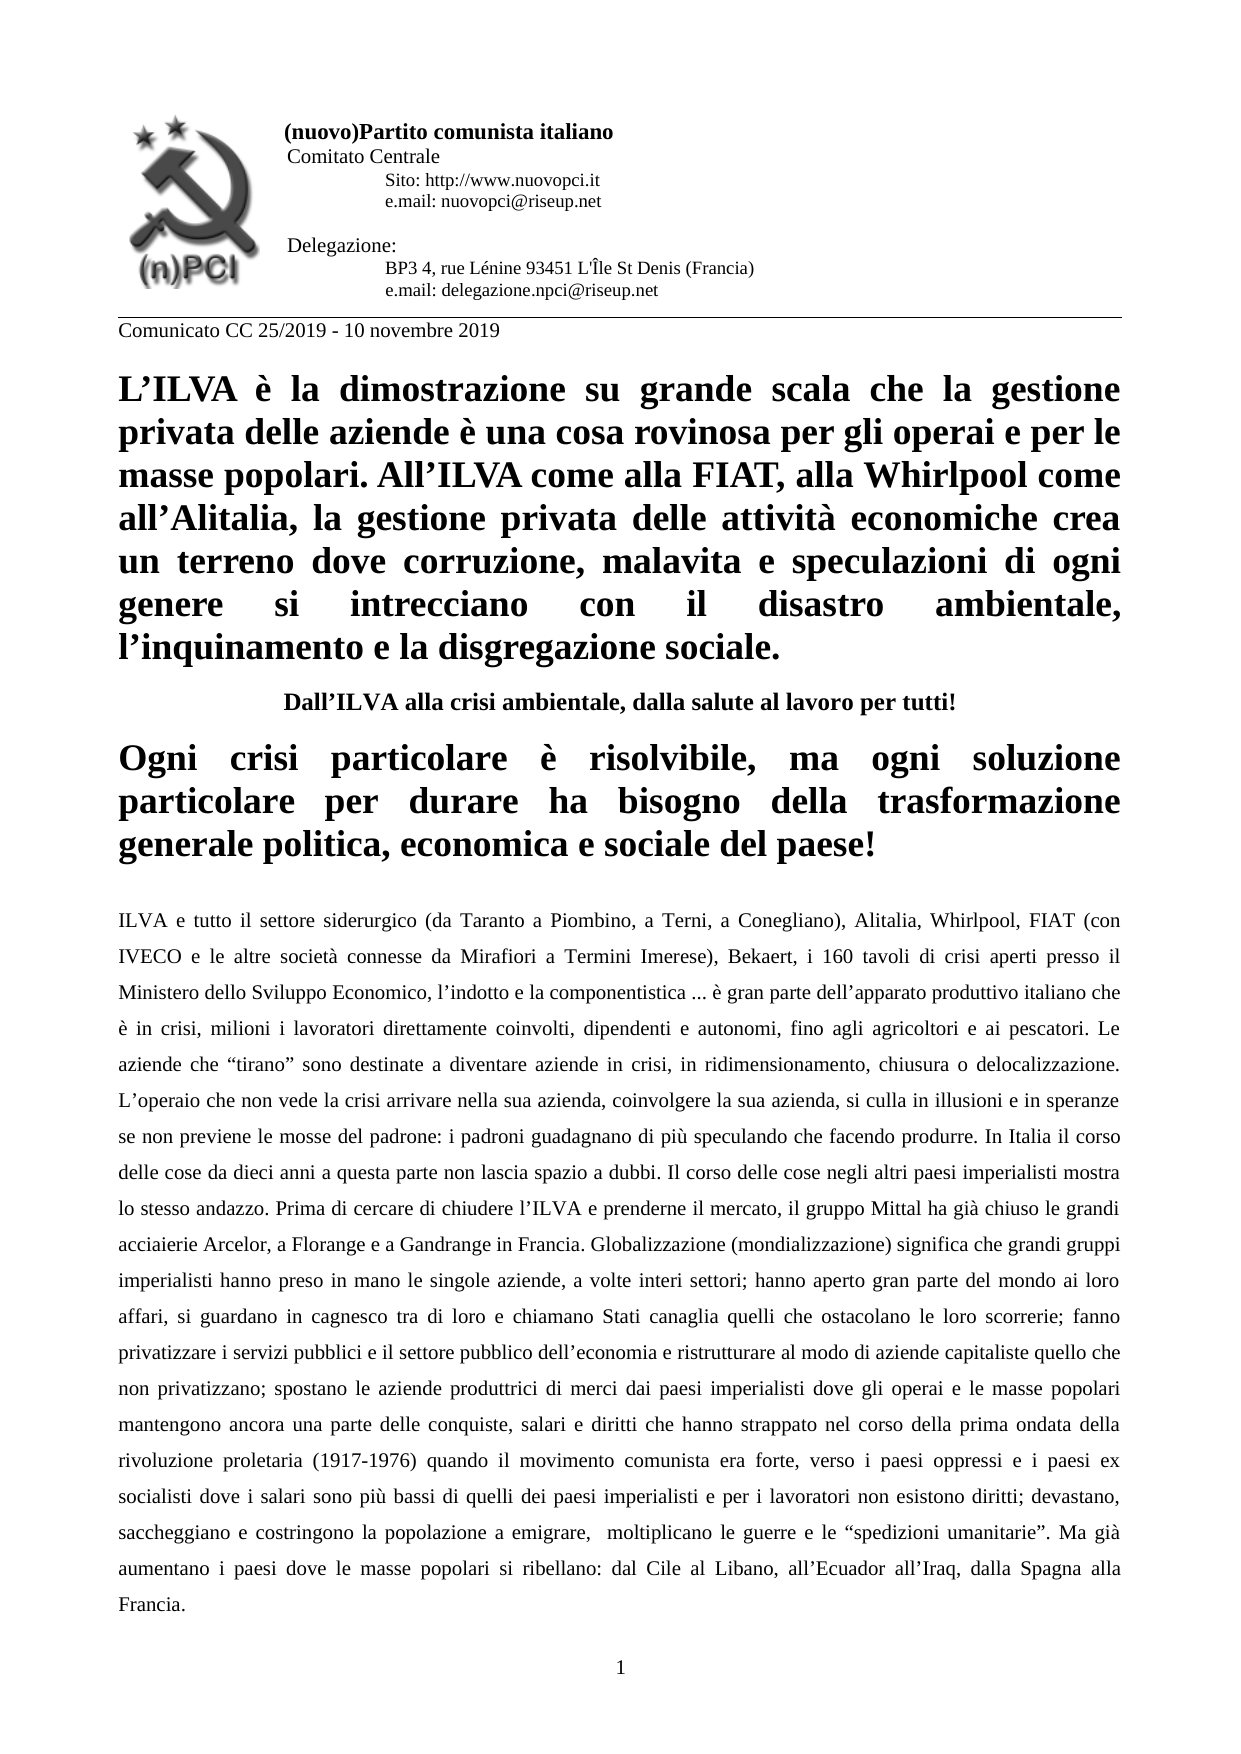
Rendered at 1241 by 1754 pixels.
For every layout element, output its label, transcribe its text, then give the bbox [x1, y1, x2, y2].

text e.mail: delegazione.npci@riseup.net [177, 279, 1122, 300]
text BP3 4, rue Lénine 93451 L'Île St Denis (Francia) [260, 257, 1122, 279]
text Ogni crisi particolare è risolvibile, ma ogni soluzione particolare per durare ha bisogno della trasformazione generale politica, economica e sociale del paese! [118, 735, 1122, 864]
text Dall’ILVA alla crisi ambientale, dalla salute al lavoro per tutti! [118, 687, 1122, 716]
picture [127, 111, 260, 289]
text Delegazione: [287, 233, 1122, 257]
text L’ILVA è la dimostrazione su grande scala che la gestione privata delle aziende è una cosa rovinosa per gli operai e per le masse popolari. All’ILVA come alla FIAT, alla Whirlpool come all’Alitalia, la gestione privata delle attività economiche crea un terreno dove corruzione, malavita e speculazioni di ogni genere si intrecciano con il disastro ambientale, l’inquinamento e la disgregazione sociale. [118, 366, 1122, 668]
text Sito: http://www.nuovopci.it [260, 168, 1122, 190]
text ILVA e tutto il settore siderurgico (da Taranto a Piombino, a Terni, a Conegliano), Alitalia, Whirlpool, FIAT (con IVECO e le altre società connesse da Mirafiori a Termini Imerese), Bekaert, i 160 tavoli di crisi aperti presso il Ministero dello Sviluppo Economico, l’indotto e la componentistica ... è gran parte dell’apparato produttivo italiano che è in crisi, milioni i lavoratori direttamente coinvolti, dipendenti e autonomi, fino agli agricoltori e ai pescatori. Le aziende che “tirano” sono destinate a diventare aziende in crisi, in ridimensionamento, chiusura o delocalizzazione. L’operaio che non vede la crisi arrivare nella sua azienda, coinvolgere la sua azienda, si culla in illusioni e in speranze se non previene le mosse del padrone: i padroni guadagnano di più speculando che facendo produrre. In Italia il corso delle cose da dieci anni a questa parte non lascia spazio a dubbi. Il corso delle cose negli altri paesi imperialisti mostra lo stesso andazzo. Prima di cercare di chiudere l’ILVA e prenderne il mercato, il gruppo Mittal ha già chiuso le grandi acciaierie Arcelor, a Florange e a Gandrange in Francia. Globalizzazione (mondializzazione) significa che grandi gruppi imperialisti hanno preso in mano le singole aziende, a volte interi settori; hanno aperto gran parte del mondo ai loro affari, si guardano in cagnesco tra di loro e chiamano Stati canaglia quelli che ostacolano le loro scorrerie; fanno privatizzare i servizi pubblici e il settore pubblico dell’economia e ristrutturare al modo di aziende capitaliste quello che non privatizzano; spostano le aziende produttrici di merci dai paesi imperialisti dove gli operai e le masse popolari mantengono ancora una parte delle conquiste, salari e diritti che hanno strappato nel corso della prima ondata della rivoluzione proletaria (1917-1976) quando il movimento comunista era forte, verso i paesi oppressi e i paesi ex socialisti dove i salari sono più bassi di quelli dei paesi imperialisti e per i lavoratori non esistono diritti; devastano, saccheggiano e costringono la popolazione a emigrare, moltiplicano le guerre e le “spedizioni umanitarie”. Ma già aumentano i paesi dove le masse popolari si ribellano: dal Cile al Libano, all’Ecuador all’Iraq, dalla Spagna alla Francia. [118, 907, 1122, 1616]
text Comunicato CC 25/2019 - 10 novembre 2019 [118, 318, 1122, 342]
text e.mail: nuovopci@riseup.net [260, 190, 1122, 212]
text (nuovo)Partito comunista italiano [260, 118, 1122, 144]
text Comitato Centrale [287, 144, 1122, 168]
